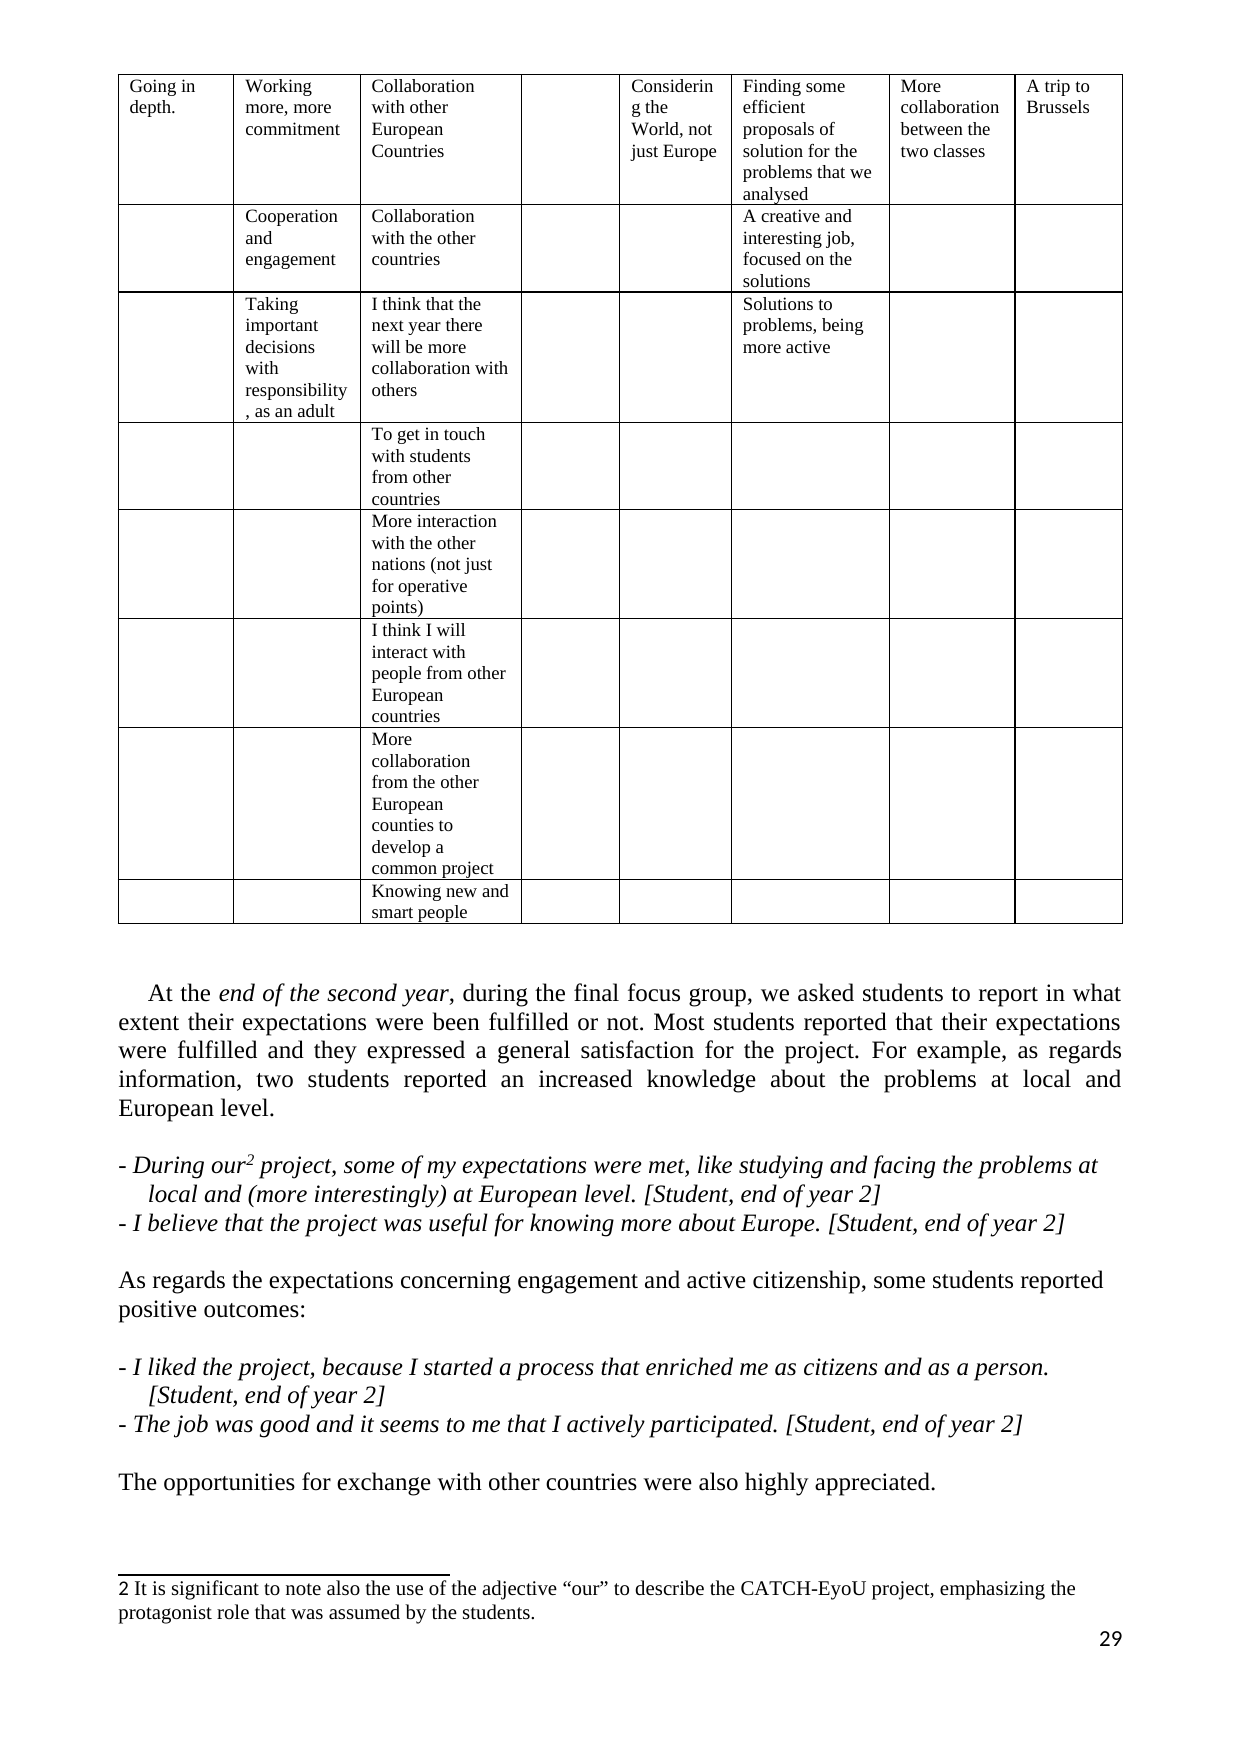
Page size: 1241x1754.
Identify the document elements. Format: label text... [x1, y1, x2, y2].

table_cell Considering the World, not just Europe [620, 75, 731, 204]
table_cell Going in depth. [119, 75, 233, 204]
text At the end of the second year, during the final focus group, we asked students to report in what extent their expectations were been fulfilled or not. Most students reported that their expectations were fulfilled and they expressed a general satisfaction for the project. For example, as regards information, two students reported an increased knowledge about the problems at local and European level. [118, 978, 1122, 1122]
table_cell [732, 510, 889, 618]
text The opportunities for exchange with other countries were also highly appreciated. [118, 1467, 1122, 1495]
table_cell I think I will interact with people from other European countries [361, 619, 521, 727]
table_cell [732, 423, 889, 509]
table_cell [1016, 293, 1122, 422]
table_cell [620, 728, 731, 879]
table_cell More collaboration between the two classes [890, 75, 1014, 204]
table_cell Taking important decisions with responsibility, as an adult [234, 293, 360, 422]
text - The job was good and it seems to me that I actively participated. [Student, end of year 2] [118, 1409, 1122, 1438]
table_cell [119, 293, 233, 422]
table_cell [119, 510, 233, 618]
table_cell [1016, 880, 1122, 923]
table_cell [522, 619, 619, 727]
table_cell [522, 205, 619, 291]
table_cell Working more, more commitment [234, 75, 360, 204]
text - I believe that the project was useful for knowing more about Europe. [Student, end of year 2] [118, 1208, 1122, 1237]
table_cell [119, 423, 233, 509]
table_cell [234, 423, 360, 509]
table_cell [522, 75, 619, 204]
text As regards the expectations concerning engagement and active citizenship, some students reported positive outcomes: [118, 1265, 1122, 1323]
table_cell [890, 293, 1014, 422]
table_cell [732, 728, 889, 879]
table_cell [890, 423, 1014, 509]
table_cell [732, 619, 889, 727]
table_cell Collaboration with the other countries [361, 205, 521, 291]
table_cell [620, 423, 731, 509]
table_cell [890, 510, 1014, 618]
table_cell Finding some efficient proposals of solution for the problems that we analysed [732, 75, 889, 204]
table_cell [732, 880, 889, 923]
table_cell [890, 728, 1014, 879]
text - I liked the project, because I started a process that enriched me as citizens and as a person. [Student, end of year 2] [118, 1352, 1122, 1409]
table_cell [119, 205, 233, 291]
table_cell More collaboration from the other European counties to develop a common project [361, 728, 521, 879]
table_cell [234, 728, 360, 879]
table_cell [522, 293, 619, 422]
table_cell [522, 880, 619, 923]
table_cell [522, 728, 619, 879]
table_cell [890, 619, 1014, 727]
table_cell [119, 880, 233, 923]
table_cell [890, 205, 1014, 291]
table_cell [119, 728, 233, 879]
table_cell [1016, 205, 1122, 291]
table_cell [1016, 510, 1122, 618]
table_cell Cooperation and engagement [234, 205, 360, 291]
table_cell Collaboration with other European Countries [361, 75, 521, 204]
table_cell [119, 619, 233, 727]
table_cell [620, 205, 731, 291]
table_cell [1016, 423, 1122, 509]
table_cell A creative and interesting job, focused on the solutions [732, 205, 889, 291]
table_cell [620, 293, 731, 422]
table_cell Solutions to problems, being more active [732, 293, 889, 422]
table_cell [234, 619, 360, 727]
text - During our project, some of my expectations were met, like studying and facing the problems at local and (more interestingly) at European level. [Student, end of year 2] [118, 1150, 1122, 1208]
table_cell [620, 880, 731, 923]
table_cell [234, 880, 360, 923]
table_cell To get in touch with students from other countries [361, 423, 521, 509]
table_cell [522, 510, 619, 618]
table_cell [234, 510, 360, 618]
table_cell [620, 510, 731, 618]
table_cell [522, 423, 619, 509]
text It is significant to note also the use of the adjective “our” to describe the CATCH-EyoU project, emphasizing the protagonist role that was assumed by the students. [118, 1575, 1122, 1624]
table_cell [1016, 619, 1122, 727]
table_cell [890, 880, 1014, 923]
table_cell I think that the next year there will be more collaboration with others [361, 293, 521, 422]
table_cell Knowing new and smart people [361, 880, 521, 923]
table_cell [1016, 728, 1122, 879]
table_cell A trip to Brussels [1016, 75, 1122, 204]
table_cell [620, 619, 731, 727]
table_cell More interaction with the other nations (not just for operative points) [361, 510, 521, 618]
